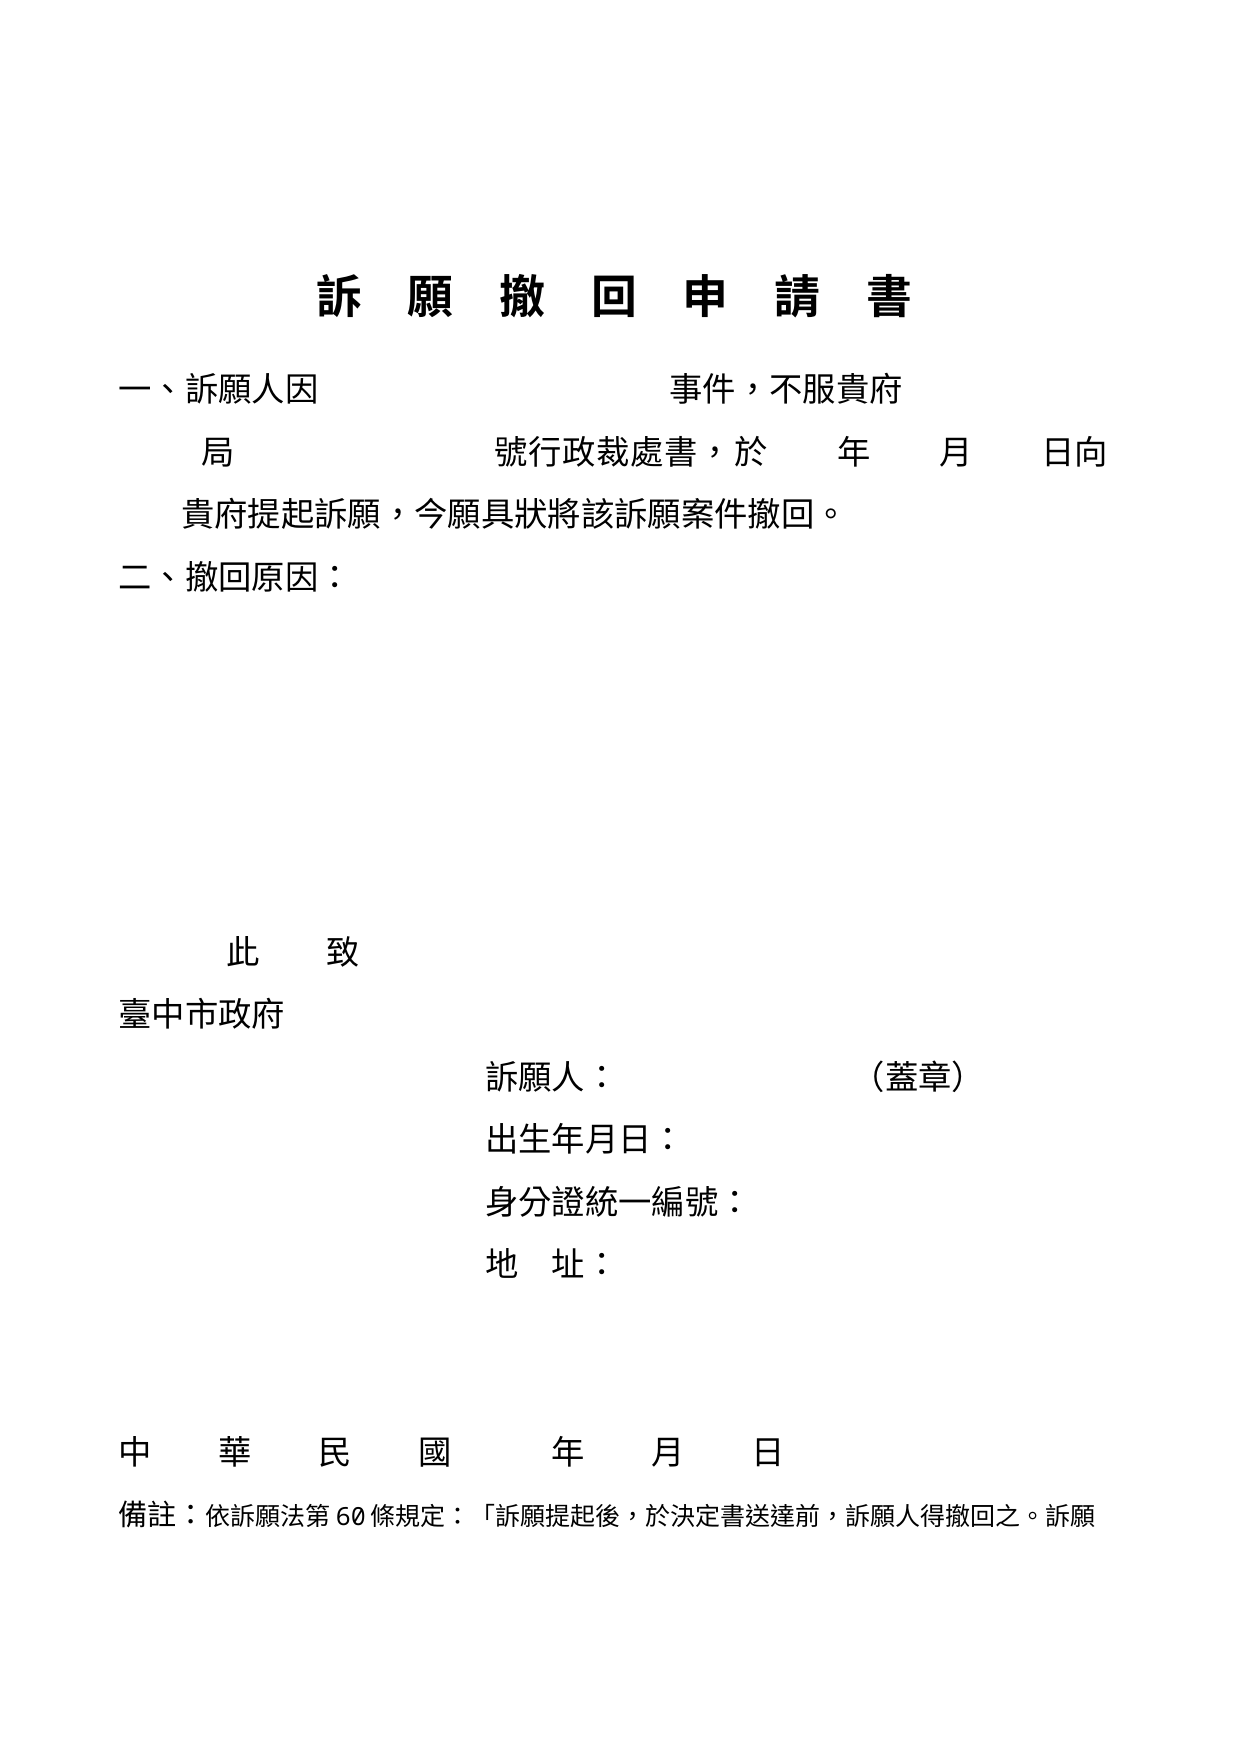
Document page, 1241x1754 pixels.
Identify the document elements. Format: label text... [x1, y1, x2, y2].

text 一、訴願人因 事件，不服貴府 [118, 346, 1109, 408]
text 地 址： [118, 1221, 1109, 1283]
text 訴 願 撤 回 申 請 書 [118, 221, 1109, 346]
text 中 華 民 國 年 月 日 [118, 1408, 1109, 1471]
text 臺中市政府 [118, 971, 1109, 1033]
text 訴願人： （蓋章） [118, 1033, 1109, 1096]
text 此 致 [118, 908, 1109, 971]
text 局 號行政裁處書，於 年 月 日向貴府提起訴願，今願具狀將該訴願案件撤回。 [118, 408, 1109, 533]
text 出生年月日： [118, 1096, 1109, 1158]
text 身分證統一編號： [118, 1158, 1109, 1221]
text 備註：依訴願法第60條規定：「訴願提起後，於決定書送達前，訴願人得撤回之。訴願 [118, 1471, 1109, 1533]
text 二、撤回原因： [118, 533, 1109, 596]
